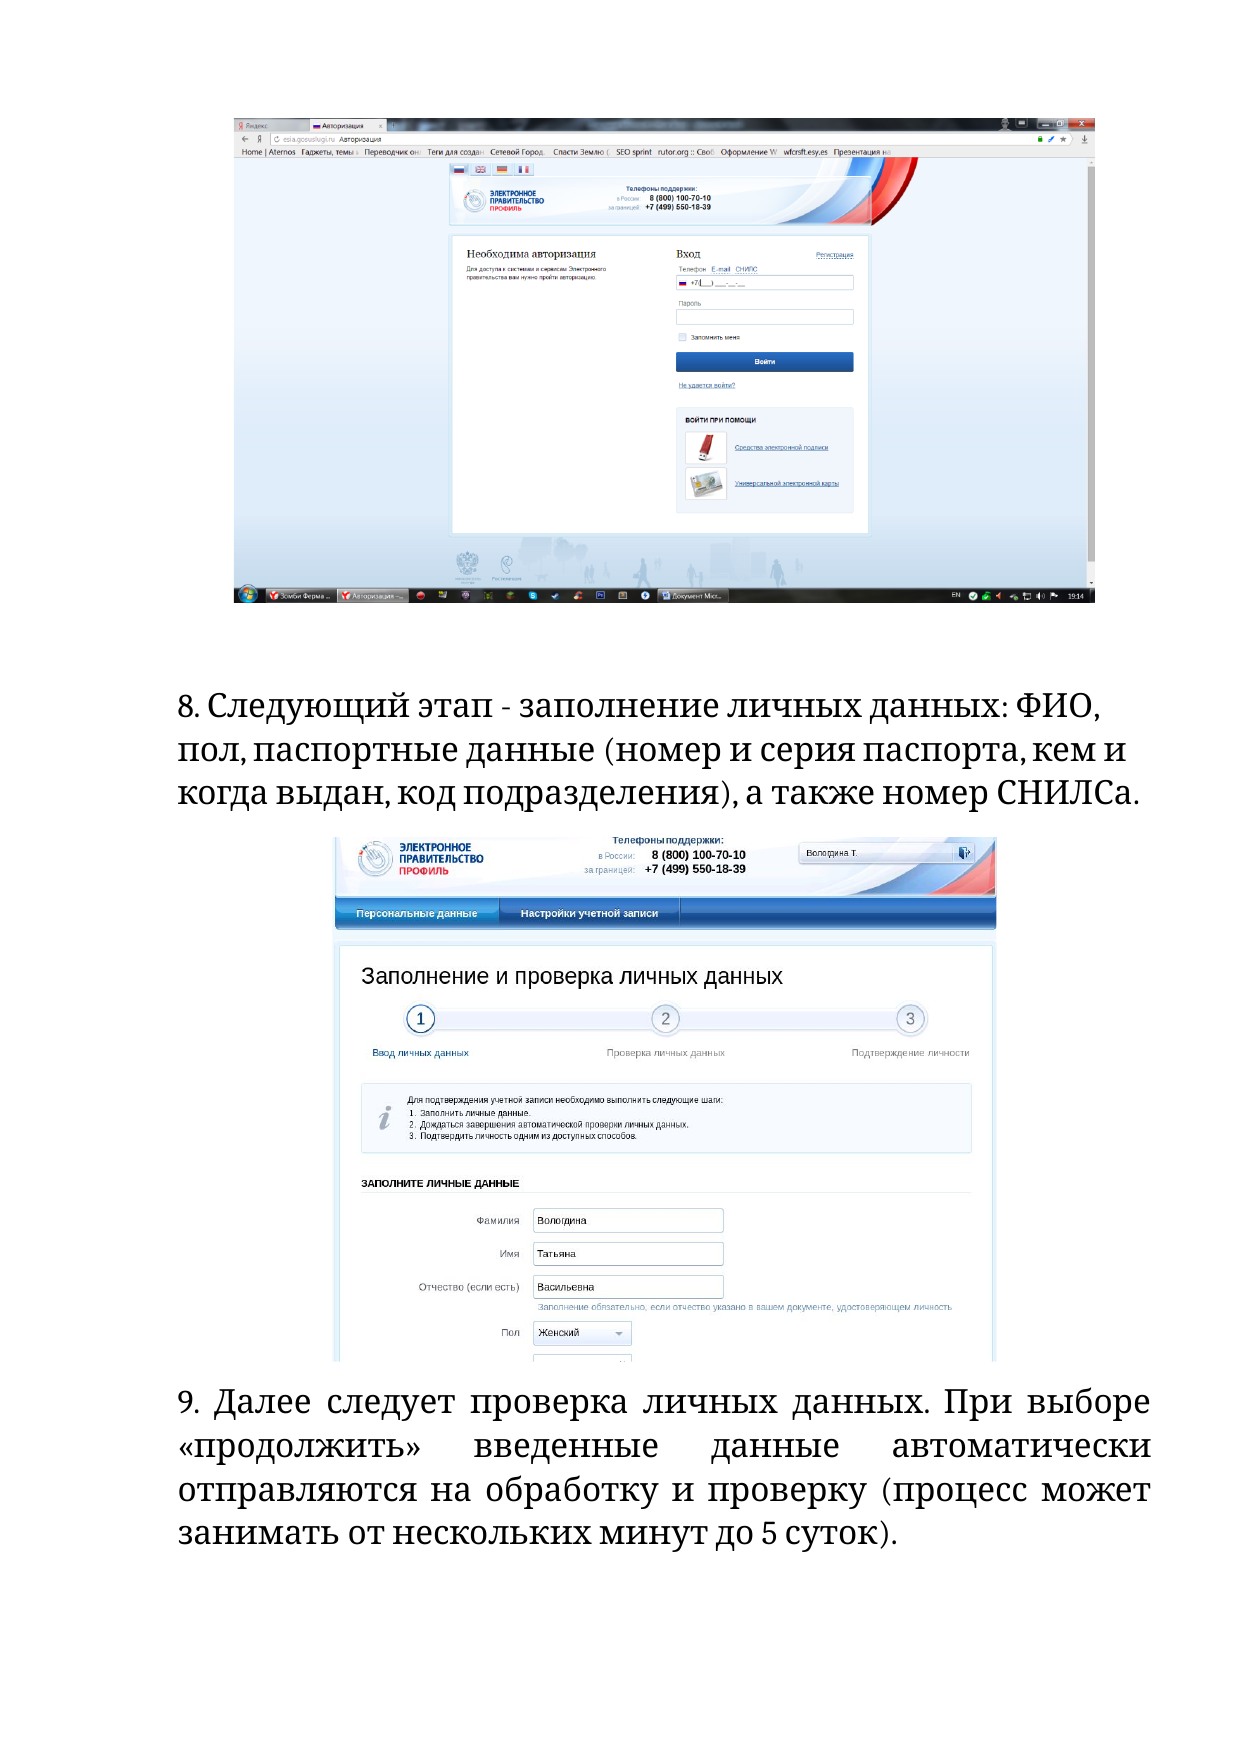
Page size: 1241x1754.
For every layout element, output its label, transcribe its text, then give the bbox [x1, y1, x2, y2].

picture [233, 118, 1095, 603]
picture [332, 837, 997, 1362]
text 9. Далее следует проверка личных данных. При выборе «продолжить» введенные данные автоматически отправляются на обработку и проверку (процесс может занимать от нескольких минут до 5 суток). [177, 1384, 1152, 1553]
text 8. Следующий этап - заполнение личных данных: ФИО, пол, паспортные данные (номер и серия паспорта, кем и когда выдан, код подразделения), а также номер СНИЛСа. [177, 687, 1152, 813]
